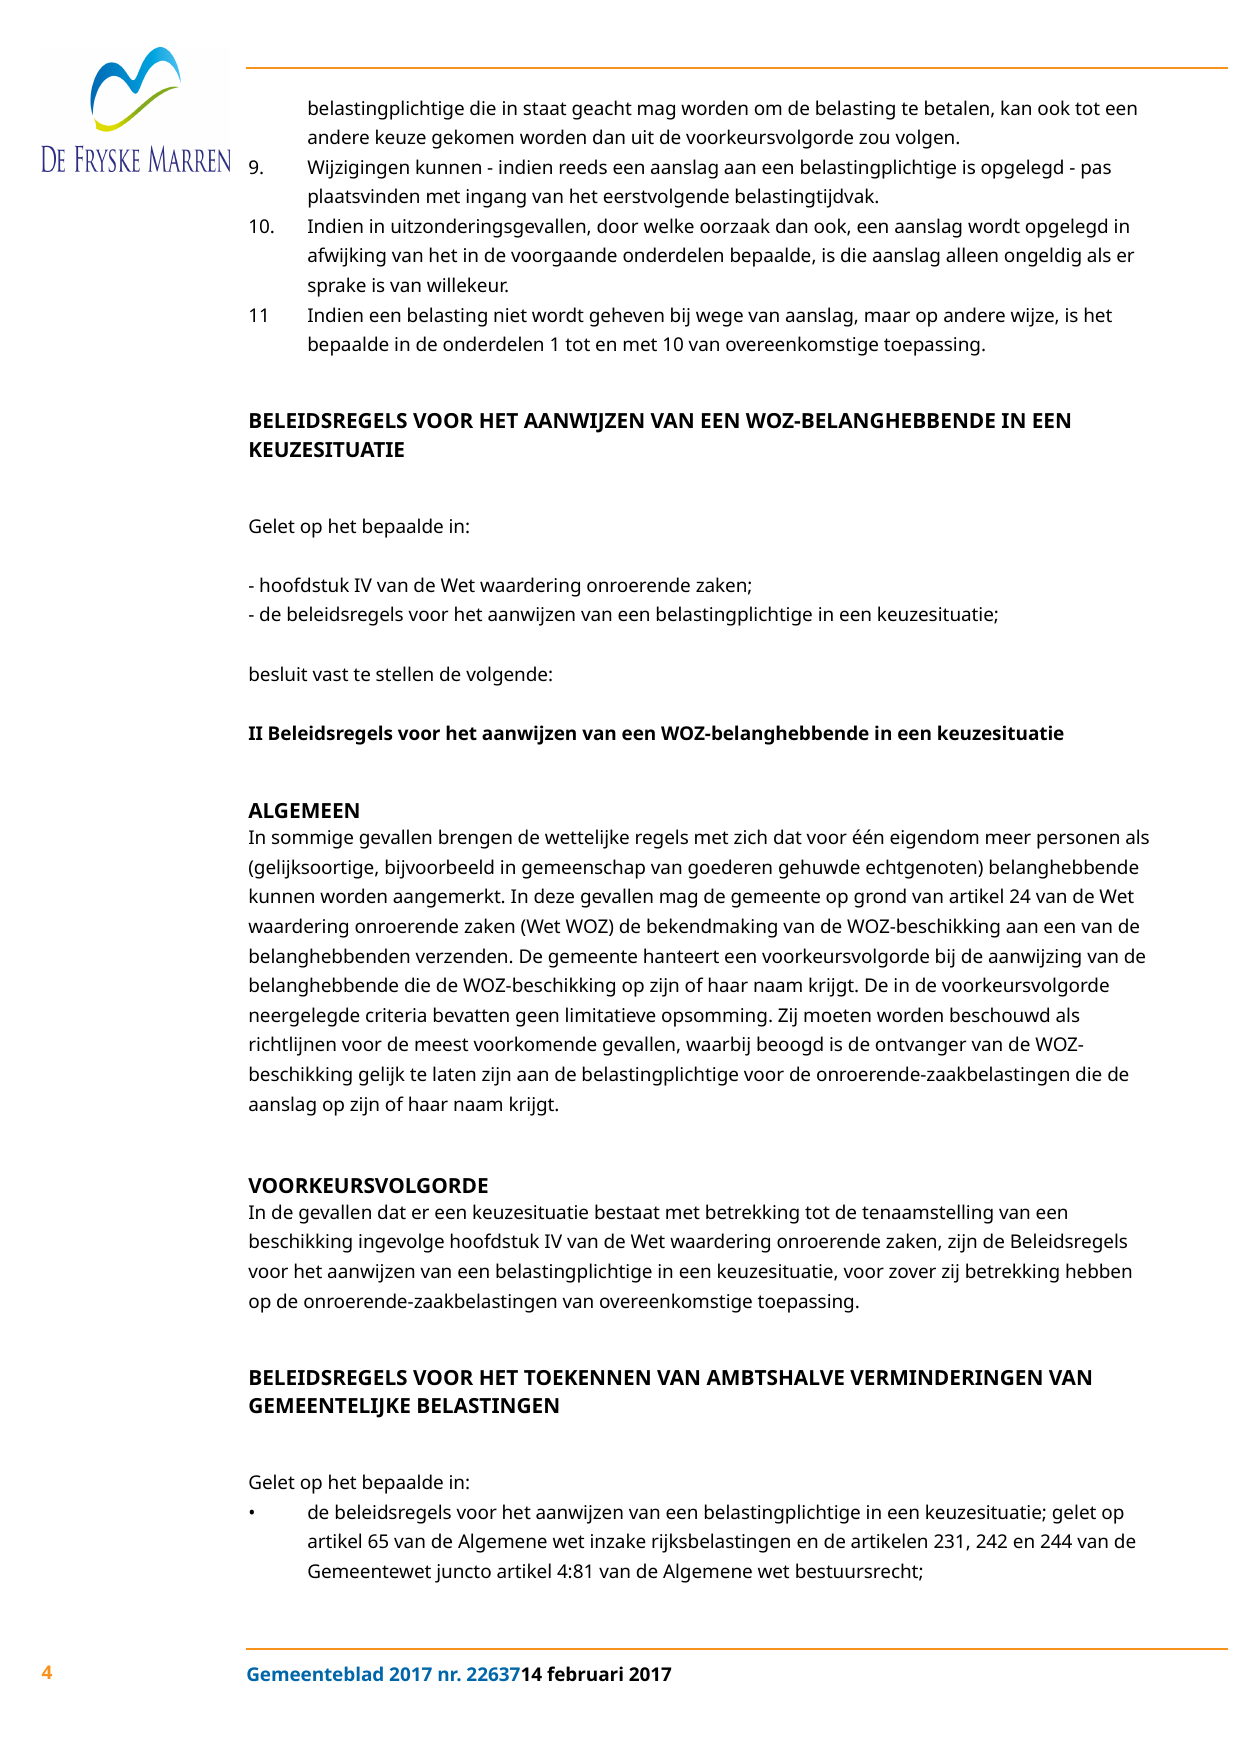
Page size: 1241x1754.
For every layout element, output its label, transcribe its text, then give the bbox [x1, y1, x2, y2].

text II Beleidsregels voor het aanwijzen van een WOZ-belanghebbende in een keuzesituatie [248, 720, 1152, 746]
picture [41, 47, 231, 172]
text BELEIDSREGELS VOOR HET TOEKENNEN VAN AMBTSHALVE VERMINDERINGEN VAN GEMEENTELIJKE BELASTINGEN [248, 1363, 1152, 1420]
text ALGEMEEN [248, 796, 1152, 824]
text In sommige gevallen brengen de wettelijke regels met zich dat voor één eigendom meer personen als (gelijksoortige, bijvoorbeeld in gemeenschap van goederen gehuwde echtgenoten) belanghebbende kunnen worden aangemerkt. In deze gevallen mag de gemeente op grond van artikel 24 van de Wet waardering onroerende zaken (Wet WOZ) de bekendmaking van de WOZ-beschikking aan een van de belanghebbenden verzenden. De gemeente hanteert een voorkeursvolgorde bij de aanwijzing van de belanghebbende die de WOZ-beschikking op zijn of haar naam krijgt. De in de voorkeursvolgorde neergelegde criteria bevatten geen limitatieve opsomming. Zij moeten worden beschouwd als richtlijnen voor de meest voorkomende gevallen, waarbij beoogd is de ontvanger van de WOZ-beschikking gelijk te laten zijn aan de belastingplichtige voor de onroerende-zaakbelastingen die de aanslag op zijn of haar naam krijgt. [248, 824, 1152, 1116]
text Gelet op het bepaalde in: [248, 513, 1152, 538]
list belastingplichtige die in staat geacht mag worden om de belasting te betalen, kan ook tot een andere keuze gekomen worden dan uit de voorkeursvolgorde zou volgen. [248, 95, 1152, 150]
text In de gevallen dat er een keuzesituatie bestaat met betrekking tot de tenaamstelling van een beschikking ingevolge hoofdstuk IV van de Wet waardering onroerende zaken, zijn de Beleidsregels voor het aanwijzen van een belastingplichtige in een keuzesituatie, voor zover zij betrekking hebben op de onroerende-zaakbelastingen van overeenkomstige toepassing. [248, 1199, 1152, 1314]
text - de beleidsregels voor het aanwijzen van een belastingplichtige in een keuzesituatie; [248, 602, 1152, 627]
list Indien een belasting niet wordt geheven bij wege van aanslag, maar op andere wijze, is het bepaalde in de onderdelen 1 tot en met 10 van overeenkomstige toepassing. [248, 302, 1152, 357]
text besluit vast te stellen de volgende: [248, 661, 1152, 686]
text Gelet op het bepaalde in: [248, 1469, 1152, 1495]
text BELEIDSREGELS VOOR HET AANWIJZEN VAN EEN WOZ-BELANGHEBBENDE IN EEN KEUZESITUATIE [248, 407, 1152, 463]
text VOORKEURSVOLGORDE [248, 1171, 1152, 1199]
list Indien in uitzonderingsgevallen, door welke oorzaak dan ook, een aanslag wordt opgelegd in afwijking van het in de voorgaande onderdelen bepaalde, is die aanslag alleen ongeldig als er sprake is van willekeur. [248, 213, 1152, 298]
list Wijzigingen kunnen - indien reeds een aanslag aan een belastingplichtige is opgelegd - pas plaatsvinden met ingang van het eerstvolgende belastingtijdvak. [248, 154, 1152, 209]
text - hoofdstuk IV van de Wet waardering onroerende zaken; [248, 572, 1152, 598]
list de beleidsregels voor het aanwijzen van een belastingplichtige in een keuzesituatie; gelet op artikel 65 van de Algemene wet inzake rijksbelastingen en de artikelen 231, 242 en 244 van de Gemeentewet juncto artikel 4:81 van de Algemene wet bestuursrecht; [248, 1499, 1152, 1584]
